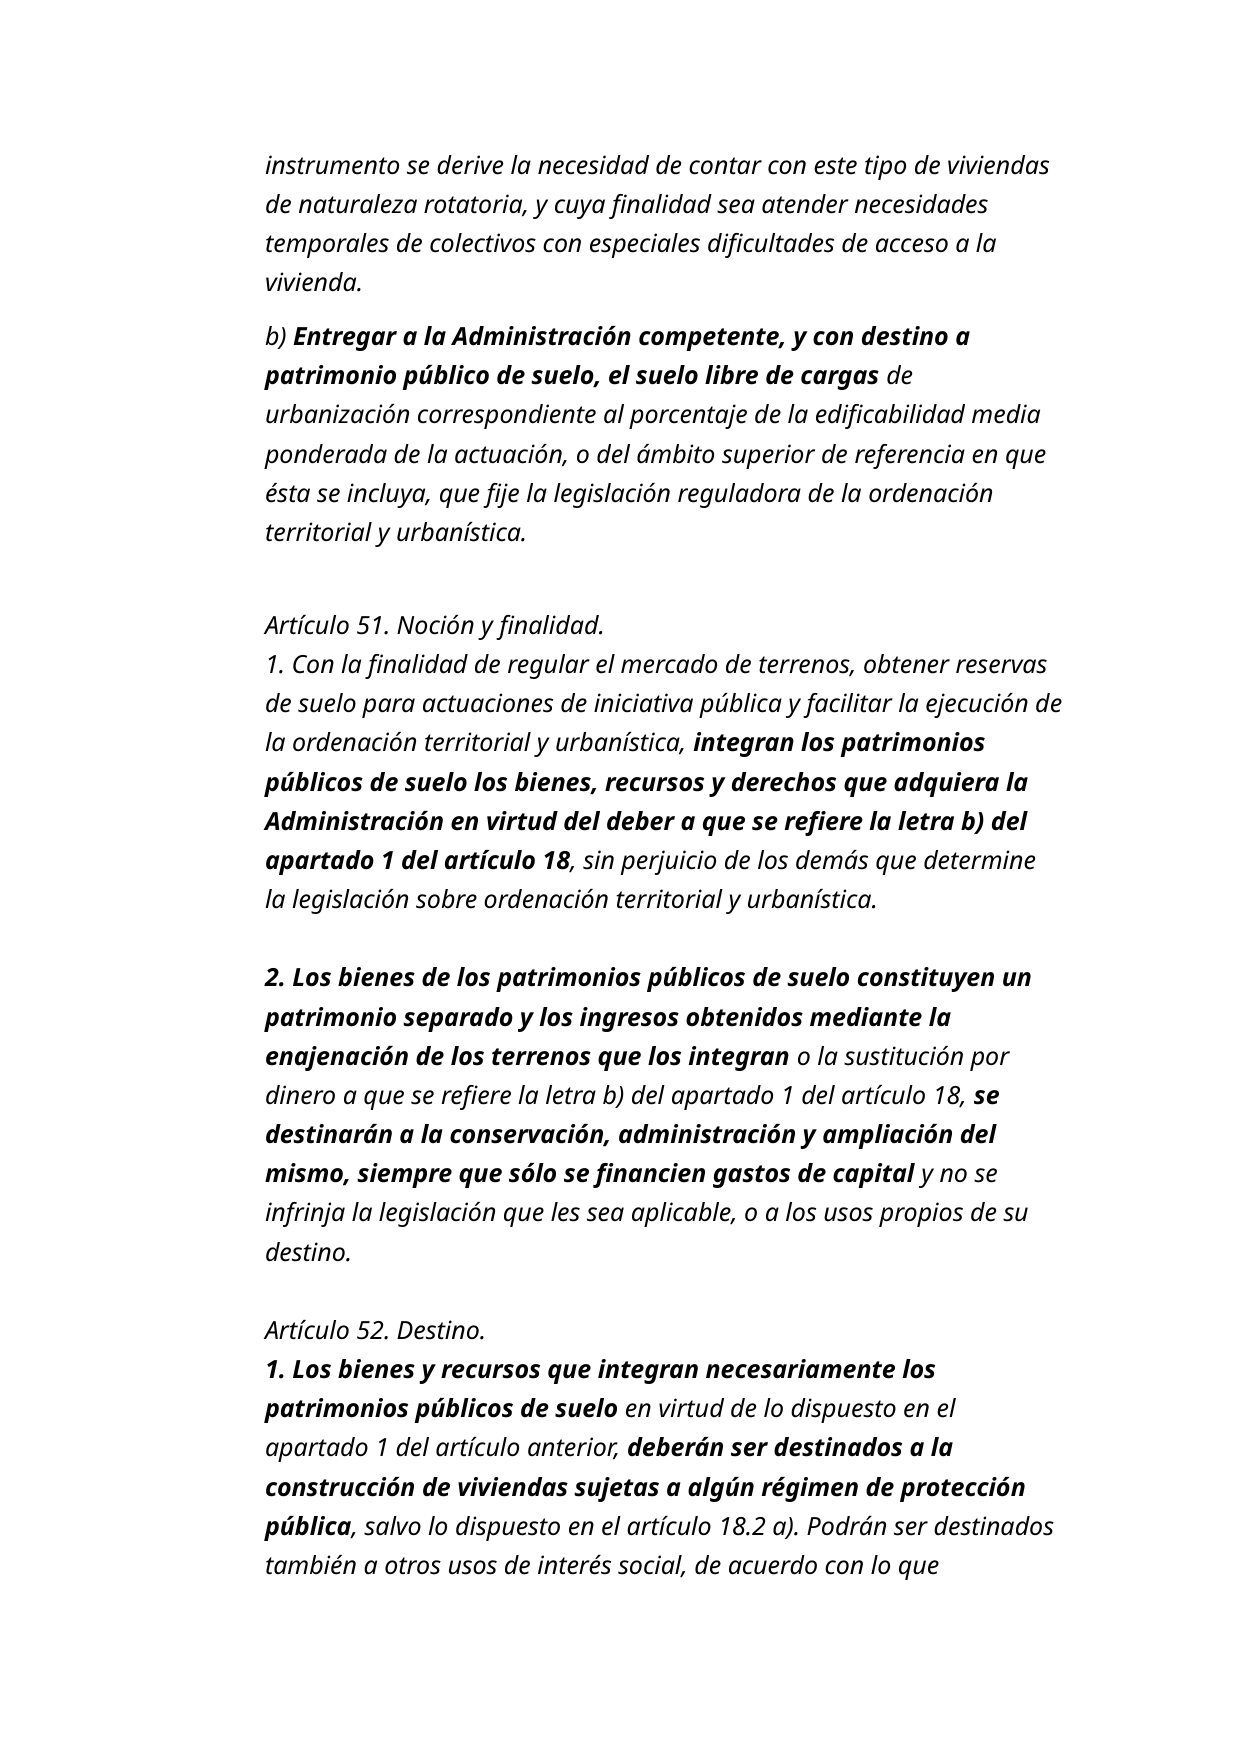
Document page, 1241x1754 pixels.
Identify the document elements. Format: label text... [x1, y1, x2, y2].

text 1. Los bienes y recursos que integran necesariamente los patrimonios públicos de suelo en virtud de lo dispuesto en el apartado 1 del artículo anterior, deberán ser destinados a la construcción de viviendas sujetas a algún régimen de protección pública, salvo lo dispuesto en el artículo 18.2 a). Podrán ser destinados también a otros usos de interés social, de acuerdo con lo que [265, 1352, 1063, 1582]
text 2. Los bienes de los patrimonios públicos de suelo constituyen un patrimonio separado y los ingresos obtenidos mediante la enajenación de los terrenos que los integran o la sustitución por dinero a que se refiere la letra b) del apartado 1 del artículo 18, se destinarán a la conservación, administración y ampliación del mismo, siempre que sólo se financien gastos de capital y no se infrinja la legislación que les sea aplicable, o a los usos propios de su destino. [265, 960, 1063, 1268]
text instrumento se derive la necesidad de contar con este tipo de viviendas de naturaleza rotatoria, y cuya finalidad sea atender necesidades temporales de colectivos con especiales dificultades de acceso a la vivienda. [265, 148, 1063, 299]
text 1. Con la finalidad de regular el mercado de terrenos, obtener reservas de suelo para actuaciones de iniciativa pública y facilitar la ejecución de la ordenación territorial y urbanística, integran los patrimonios públicos de suelo los bienes, recursos y derechos que adquiera la Administración en virtud del deber a que se refiere la letra b) del apartado 1 del artículo 18, sin perjuicio de los demás que determine la legislación sobre ordenación territorial y urbanística. [265, 647, 1063, 916]
text b) Entregar a la Administración competente, y con destino a patrimonio público de suelo, el suelo libre de cargas de urbanización correspondiente al porcentaje de la edificabilidad media ponderada de la actuación, o del ámbito superior de referencia en que ésta se incluya, que fije la legislación reguladora de la ordenación territorial y urbanística. [265, 319, 1063, 549]
subtitle Artículo 52. Destino. [265, 1313, 1063, 1347]
subtitle Artículo 51. Noción y finalidad. [265, 608, 1063, 642]
